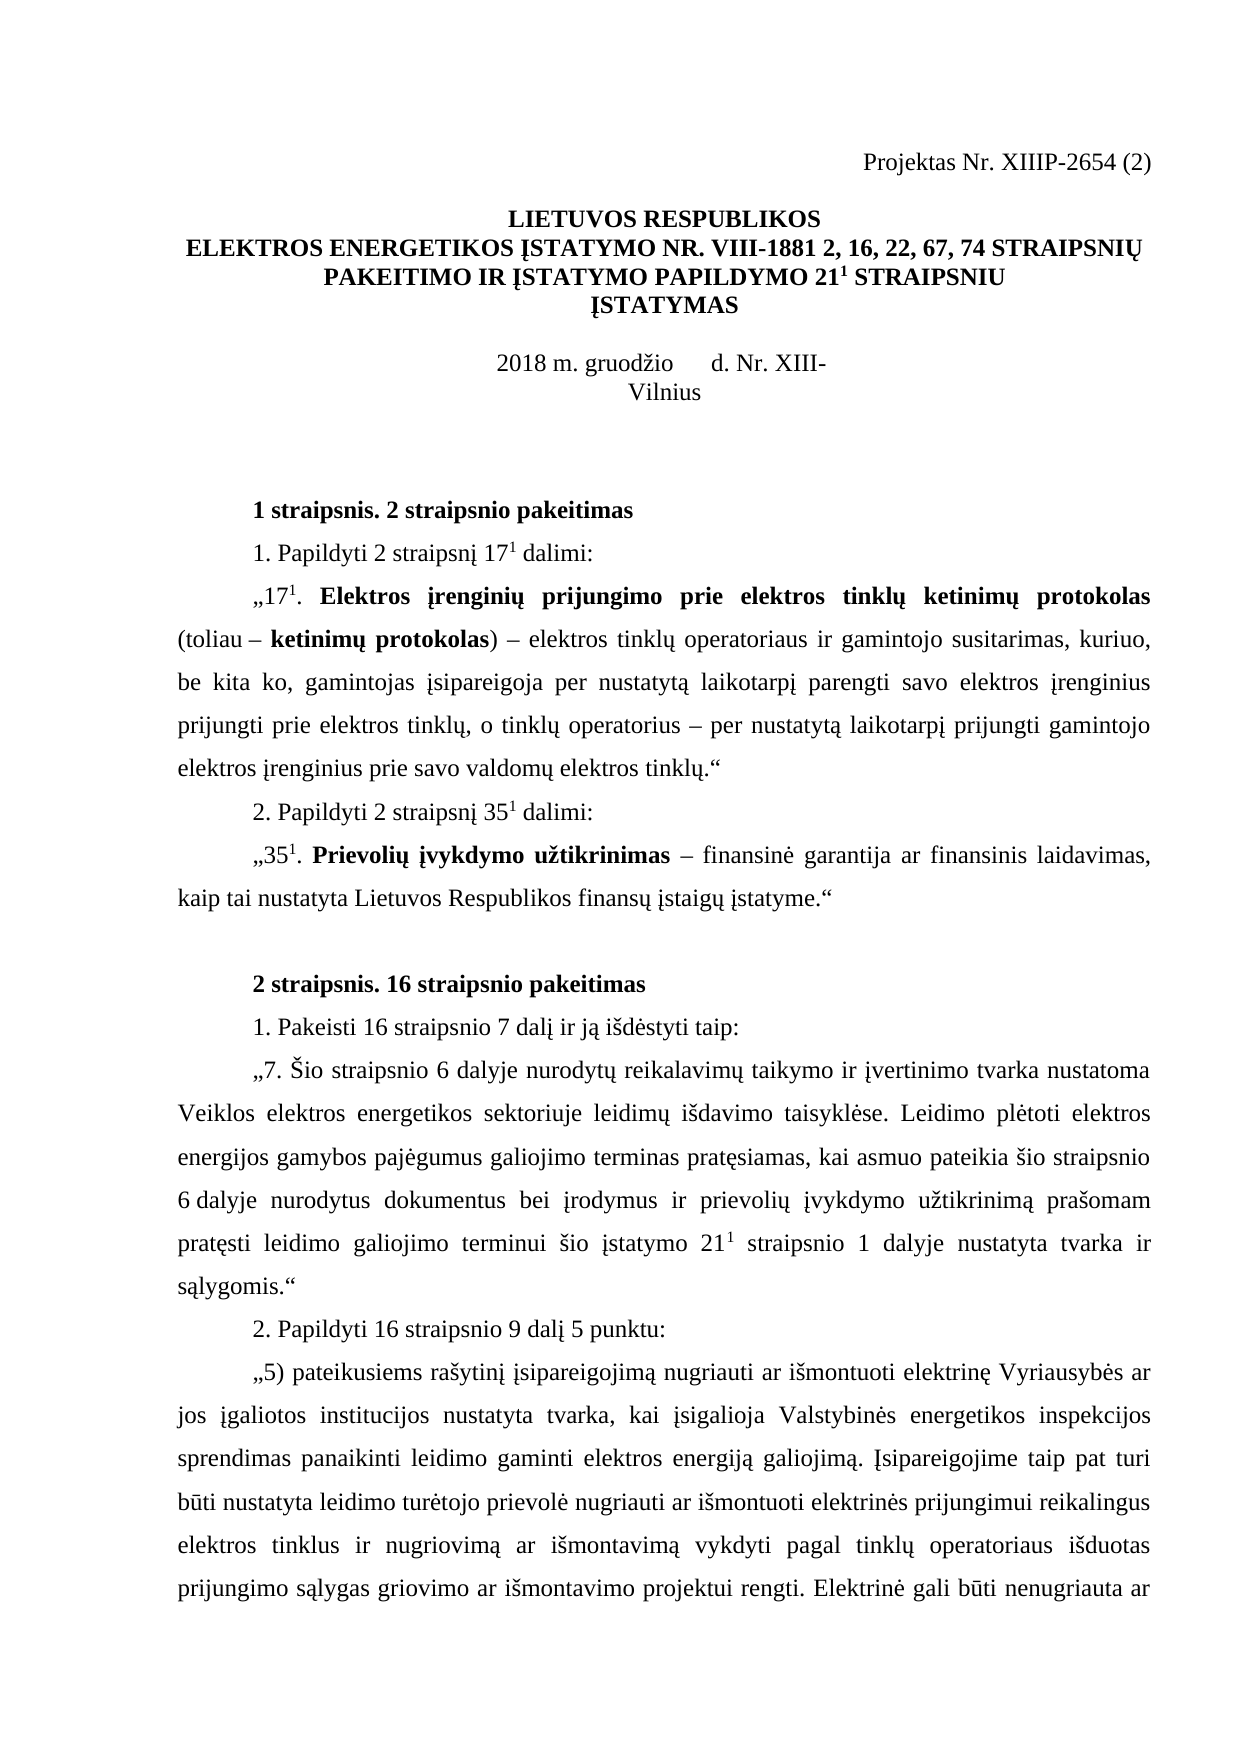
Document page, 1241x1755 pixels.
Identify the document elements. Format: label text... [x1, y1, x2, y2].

text „7. Šio straipsnio 6 dalyje nurodytų reikalavimų taikymo ir įvertinimo tvarka nustatoma Veiklos elektros energetikos sektoriuje leidimų išdavimo taisyklėse. Leidimo plėtoti elektros energijos gamybos pajėgumus galiojimo terminas pratęsiamas, kai asmuo pateikia šio straipsnio 6 dalyje nurodytus dokumentus bei įrodymus ir prievolių įvykdymo užtikrinimą prašomam pratęsti leidimo galiojimo terminui šio įstatymo 211 straipsnio 1 dalyje nustatyta tvarka ir sąlygomis.“ [177, 1055, 1152, 1300]
text „351. Prievolių įvykdymo užtikrinimas – finansinė garantija ar finansinis laidavimas, kaip tai nustatyta Lietuvos Respublikos finansų įstaigų įstatyme.“ [177, 840, 1152, 912]
text 1. Papildyti 2 straipsnį 171 dalimi: [177, 538, 1152, 567]
text Projektas Nr. XIIIP-2654 (2) [177, 147, 1152, 176]
text 2018 m. gruodžio d. Nr. XIII- [177, 348, 1152, 377]
text „171. Elektros įrenginių prijungimo prie elektros tinklų ketinimų protokolas (toliau – ketinimų protokolas) – elektros tinklų operatoriaus ir gamintojo susitarimas, kuriuo, be kita ko, gamintojas įsipareigoja per nustatytą laikotarpį parengti savo elektros įrenginius prijungti prie elektros tinklų, o tinklų operatorius – per nustatytą laikotarpį prijungti gamintojo elektros įrenginius prie savo valdomų elektros tinklų.“ [177, 581, 1152, 782]
text 1 straipsnis. 2 straipsnio pakeitimas [177, 495, 1152, 523]
text 1. Pakeisti 16 straipsnio 7 dalį ir ją išdėstyti taip: [177, 1012, 1152, 1041]
text 2. Papildyti 16 straipsnio 9 dalį 5 punktu: [177, 1314, 1152, 1343]
text ĮSTATYMAS [177, 291, 1152, 319]
text „5) pateikusiems rašytinį įsipareigojimą nugriauti ar išmontuoti elektrinę Vyriausybės ar jos įgaliotos institucijos nustatyta tvarka, kai įsigalioja Valstybinės energetikos inspekcijos sprendimas panaikinti leidimo gaminti elektros energiją galiojimą. Įsipareigojime taip pat turi būti nustatyta leidimo turėtojo prievolė nugriauti ar išmontuoti elektrinės prijungimui reikalingus elektros tinklus ir nugriovimą ar išmontavimą vykdyti pagal tinklų operatoriaus išduotas prijungimo sąlygas griovimo ar išmontavimo projektui rengti. Elektrinė gali būti nenugriauta ar [177, 1357, 1152, 1602]
text Vilnius [177, 377, 1152, 406]
text LIETUVOS RESPUBLIKOS [177, 204, 1152, 233]
text 2 straipsnis. 16 straipsnio pakeitimas [177, 969, 1152, 998]
text ELEKTROS ENERGETIKOS ĮSTATYMO NR. VIII-1881 2, 16, 22, 67, 74 STRAIPSNIŲ PAKEITIMO IR ĮSTATYMO PAPILDYMO 211 STRAIPSNIU [177, 233, 1152, 291]
text 2. Papildyti 2 straipsnį 351 dalimi: [177, 797, 1152, 825]
